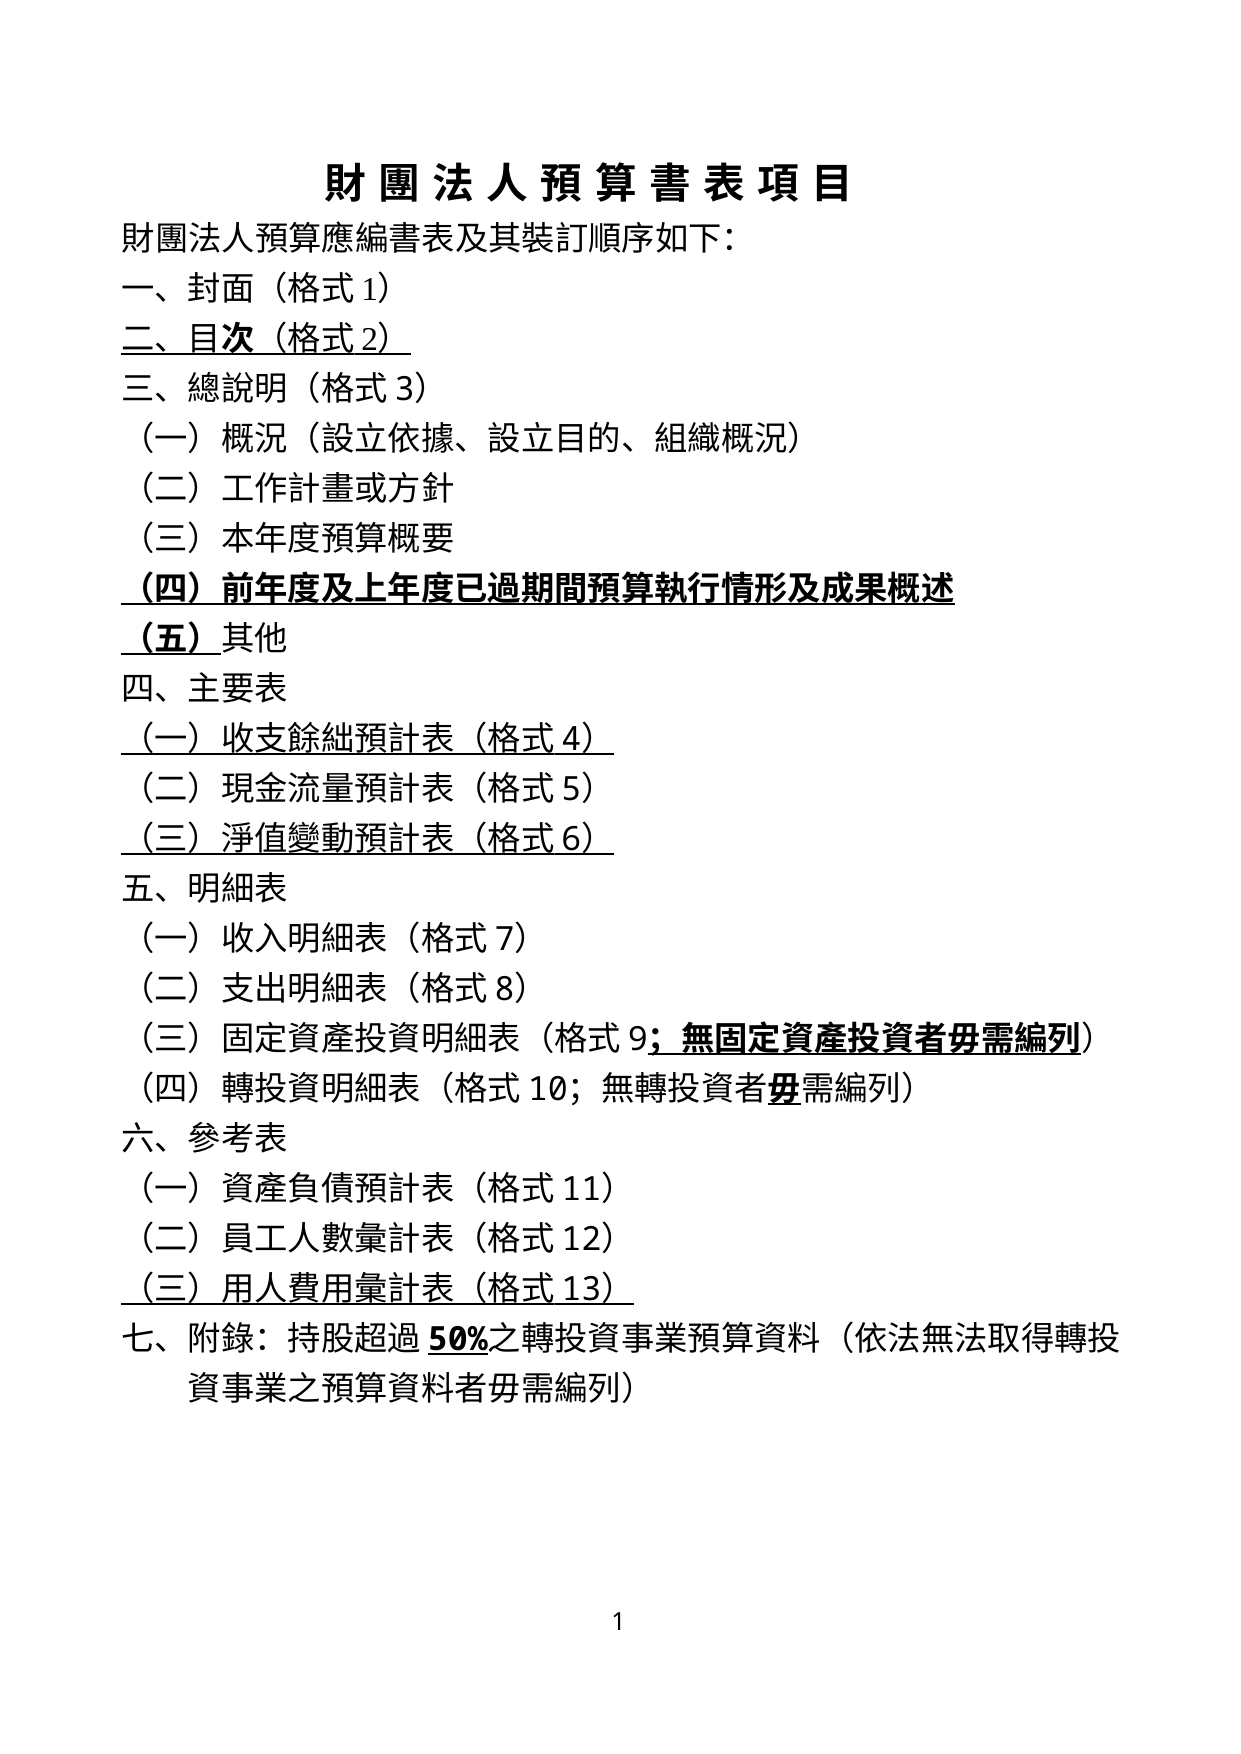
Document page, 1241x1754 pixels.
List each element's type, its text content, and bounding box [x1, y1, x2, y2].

text 財團法人預算應編書表及其裝訂順序如下： [122, 210, 1122, 260]
text （三）淨值變動預計表（格式6） [121, 810, 1122, 860]
text （五）其他 [121, 610, 1122, 660]
text （三）本年度預算概要 [121, 510, 1122, 560]
text （四）前年度及上年度已過期間預算執行情形及成果概述 [121, 560, 1122, 610]
text （三）用人費用彙計表（格式13） [121, 1260, 1122, 1310]
text （二）工作計畫或方針 [121, 460, 1122, 510]
text （二）支出明細表（格式8） [121, 960, 1122, 1010]
text （二）現金流量預計表（格式5） [121, 760, 1122, 810]
text （一）收入明細表（格式7） [121, 910, 1122, 960]
text 六、參考表 [121, 1110, 1122, 1160]
text 三、總說明（格式3） [121, 360, 1122, 410]
text （二）員工人數彙計表（格式12） [121, 1210, 1122, 1260]
text 五、明細表 [121, 860, 1122, 910]
text （三）固定資產投資明細表（格式9；無固定資產投資者毋需編列） [121, 1010, 1122, 1060]
text （一）收支餘絀預計表（格式4） [121, 710, 1122, 760]
text （一）資產負債預計表（格式11） [121, 1160, 1122, 1210]
text （一）概況（設立依據、設立目的、組織概況） [121, 410, 1122, 460]
text 二、目次（格式2） [121, 310, 1122, 360]
text 四、主要表 [121, 660, 1122, 710]
text （四）轉投資明細表（格式10；無轉投資者毋需編列） [121, 1060, 1122, 1110]
text 財團法人預算書表項目 [121, 150, 1122, 210]
text 七、附錄：持股超過50%之轉投資事業預算資料（依法無法取得轉投資事業之預算資料者毋需編列） [121, 1310, 1122, 1410]
text 一、封面（格式1） [121, 260, 1122, 310]
